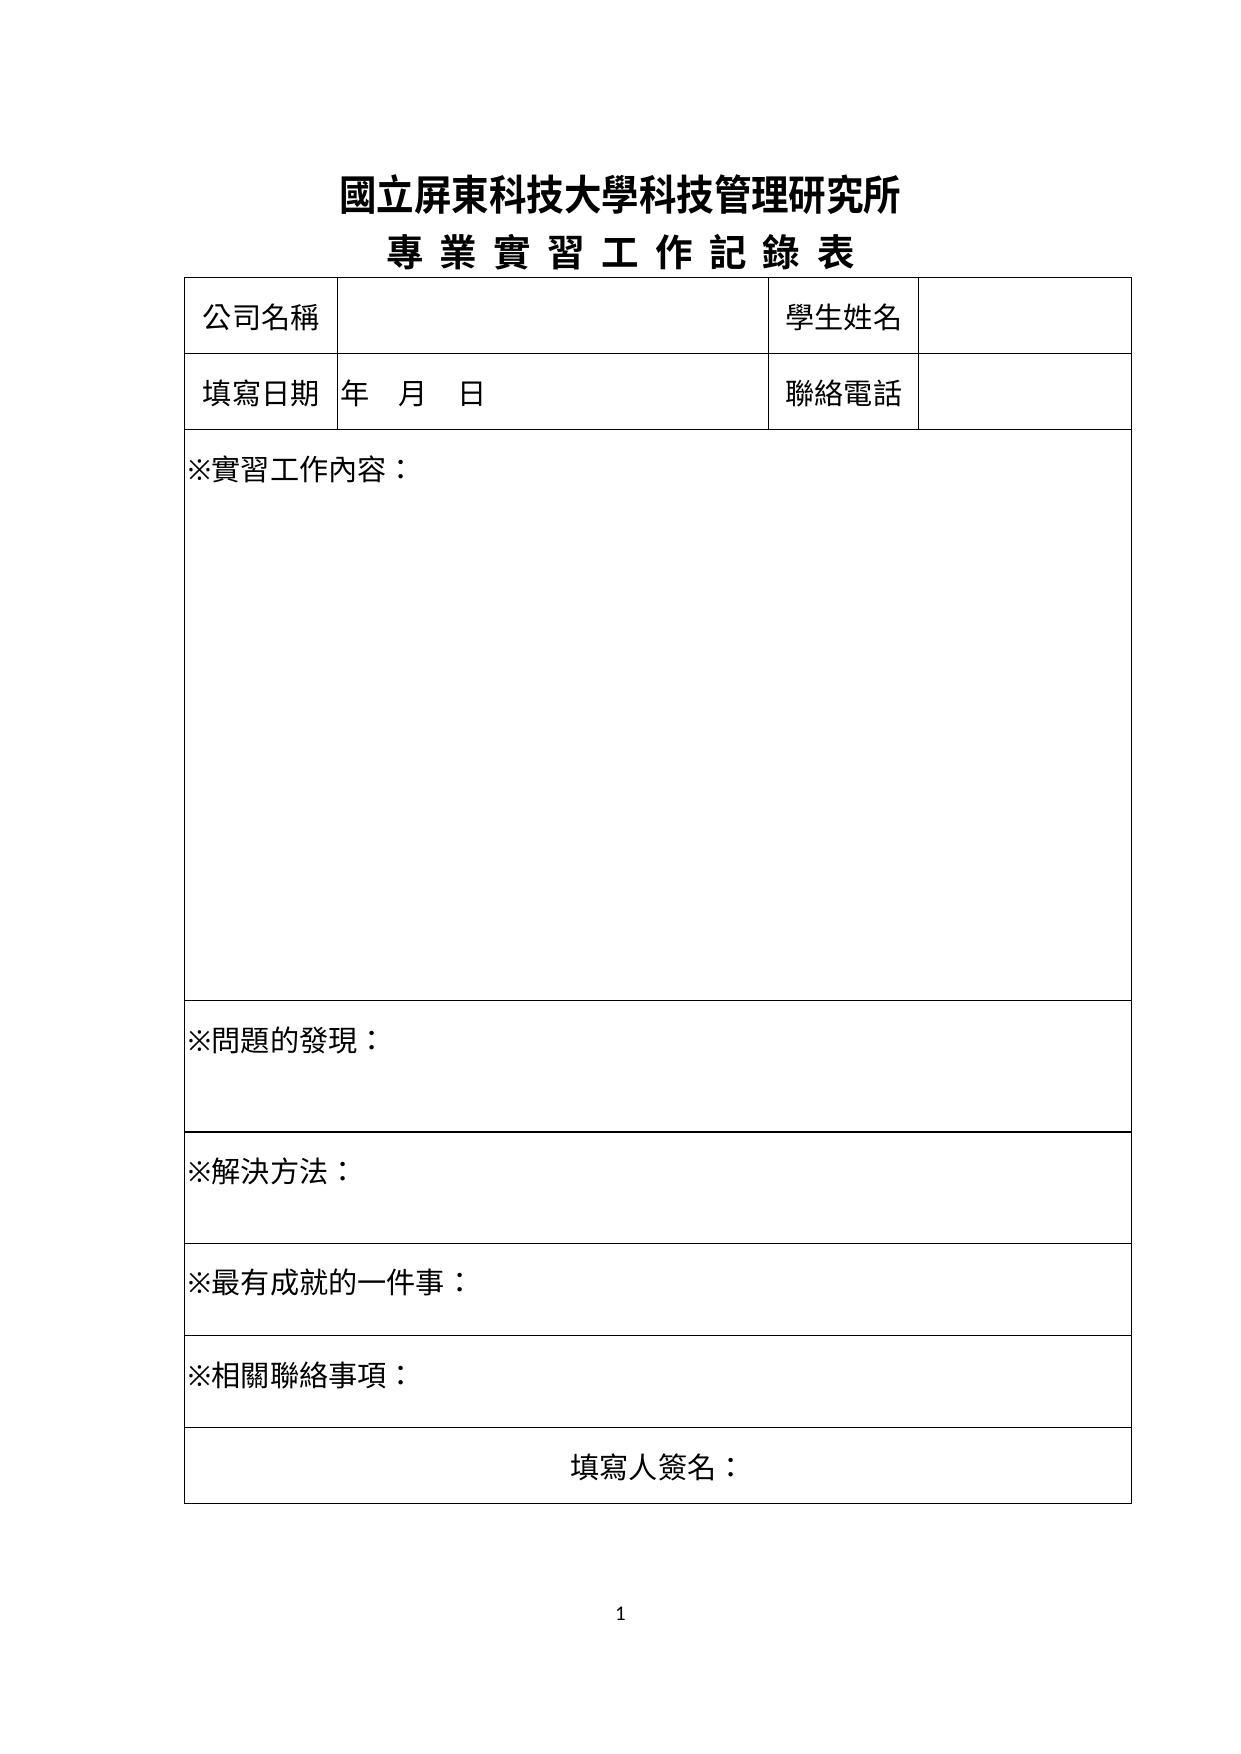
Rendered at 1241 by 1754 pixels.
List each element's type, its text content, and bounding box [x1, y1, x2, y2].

text 國立屏東科技大學科技管理研究所 [187, 162, 1053, 223]
text 專業實習工作記錄表 [187, 223, 1053, 277]
table_cell ※最有成就的一件事： [185, 1244, 1131, 1335]
table_cell ※相關聯絡事項： [185, 1336, 1131, 1427]
table_cell ※解決方法： [185, 1133, 1131, 1243]
table_header [919, 278, 1131, 353]
table_cell 填寫日期 [185, 354, 337, 429]
table_cell 填寫人簽名： [185, 1428, 1131, 1503]
table_header 學生姓名 [769, 278, 918, 353]
table_cell ※問題的發現： [185, 1001, 1131, 1131]
table_cell 年 月 日 [338, 354, 768, 429]
table_header 公司名稱 [185, 278, 337, 353]
table_cell ※實習工作內容： [185, 430, 1131, 1000]
table_cell [919, 354, 1131, 429]
table_cell 聯絡電話 [769, 354, 918, 429]
table_header [338, 278, 768, 353]
